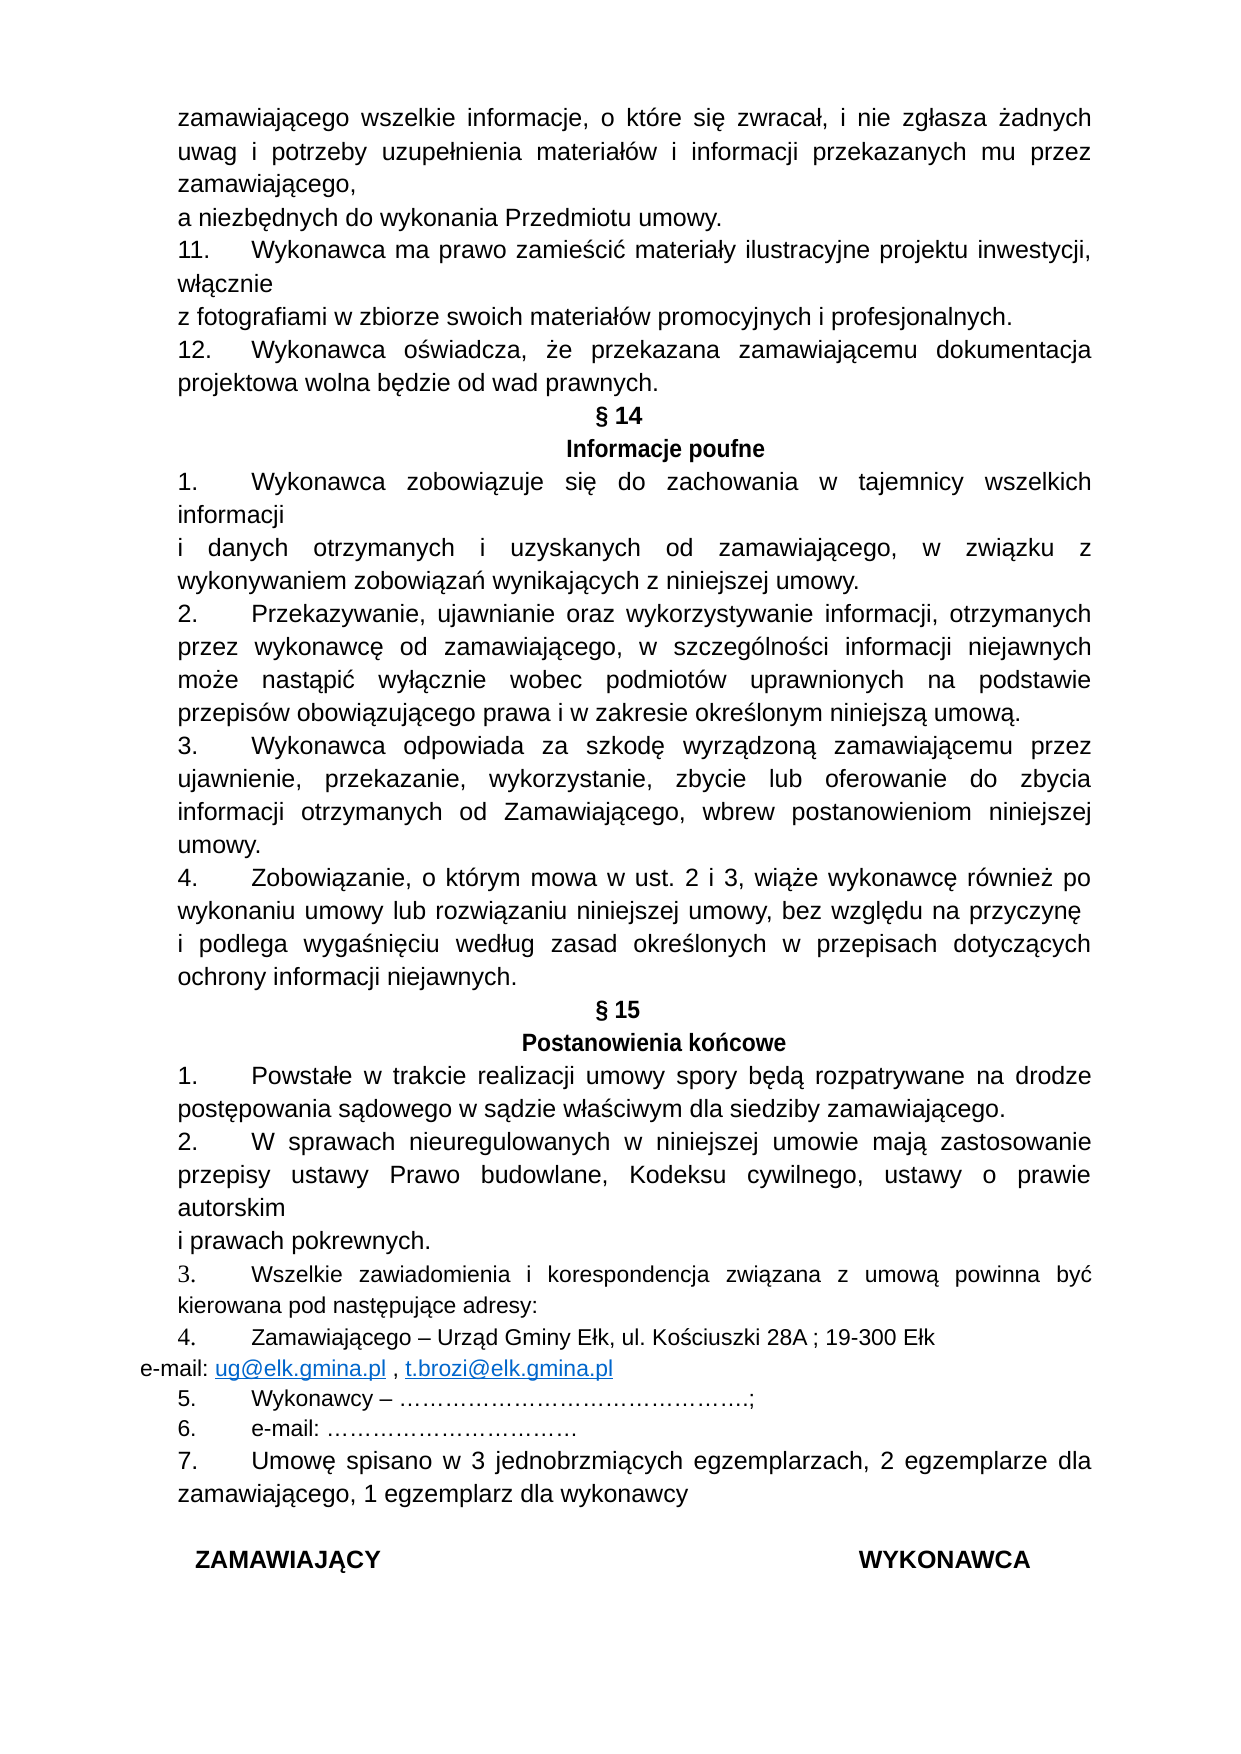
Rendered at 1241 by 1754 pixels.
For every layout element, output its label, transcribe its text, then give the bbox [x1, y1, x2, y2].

text § 15 [595, 995, 1093, 1024]
list Wykonawca odpowiada za szkodę wyrządzoną zamawiającemu przez ujawnienie, przekazanie, wykorzystanie, zbycie lub oferowanie do zbycia informacji otrzymanych od Zamawiającego, wbrew postanowieniom niniejszej umowy. [177, 731, 1093, 859]
list zamawiającego wszelkie informacje, o które się zwracał, i nie zgłasza żadnych uwag i potrzeby uzupełnienia materiałów i informacji przekazanych mu przez zamawiającego, a niezbędnych do wykonania Przedmiotu umowy. [177, 103, 1093, 231]
text Informacje poufne [133, 434, 1093, 462]
list Zobowiązanie, o którym mowa w ust. 2 i 3, wiąże wykonawcę również po wykonaniu umowy lub rozwiązaniu niniejszej umowy, bez względu na przyczynę i podlega wygaśnięciu według zasad określonych w przepisach dotyczących ochrony informacji niejawnych. [177, 863, 1093, 991]
list Zamawiającego – Urząd Gminy Ełk, ul. Kościuszki 28A ; 19-300 Ełk [177, 1322, 1093, 1351]
text e-mail: ug@elk.gmina.pl , t.brozi@elk.gmina.pl [140, 1355, 1093, 1381]
list Powstałe w trakcie realizacji umowy spory będą rozpatrywane na drodze postępowania sądowego w sądzie właściwym dla siedziby zamawiającego. [177, 1061, 1093, 1123]
text Postanowienia końcowe [133, 1028, 1093, 1057]
list Wykonawca oświadcza, że przekazana zamawiającemu dokumentacja projektowa wolna będzie od wad prawnych. [177, 334, 1093, 396]
list Wszelkie zawiadomienia i korespondencja związana z umową powinna być kierowana pod następujące adresy: [177, 1259, 1093, 1318]
text ZAMAWIAJĄCY WYKONAWCA [133, 1545, 1093, 1573]
list Umowę spisano w 3 jednobrzmiących egzemplarzach, 2 egzemplarze dla zamawiającego, 1 egzemplarz dla wykonawcy [177, 1446, 1093, 1507]
list W sprawach nieuregulowanych w niniejszej umowie mają zastosowanie przepisy ustawy Prawo budowlane, Kodeksu cywilnego, ustawy o prawie autorskim i prawach pokrewnych. [177, 1127, 1093, 1255]
list Wykonawca zobowiązuje się do zachowania w tajemnicy wszelkich informacji i danych otrzymanych i uzyskanych od zamawiającego, w związku z wykonywaniem zobowiązań wynikających z niniejszej umowy. [177, 467, 1093, 594]
list e-mail: …………………………… [177, 1415, 1093, 1442]
list Przekazywanie, ujawnianie oraz wykorzystywanie informacji, otrzymanych przez wykonawcę od zamawiającego, w szczególności informacji niejawnych może nastąpić wyłącznie wobec podmiotów uprawnionych na podstawie przepisów obowiązującego prawa i w zakresie określonym niniejszą umową. [177, 599, 1093, 727]
list Wykonawca ma prawo zamieścić materiały ilustracyjne projektu inwestycji, włącznie z fotografiami w zbiorze swoich materiałów promocyjnych i profesjonalnych. [177, 236, 1093, 330]
text § 14 [595, 401, 1093, 429]
list Wykonawcy – ……………………………………….; [177, 1385, 1093, 1412]
